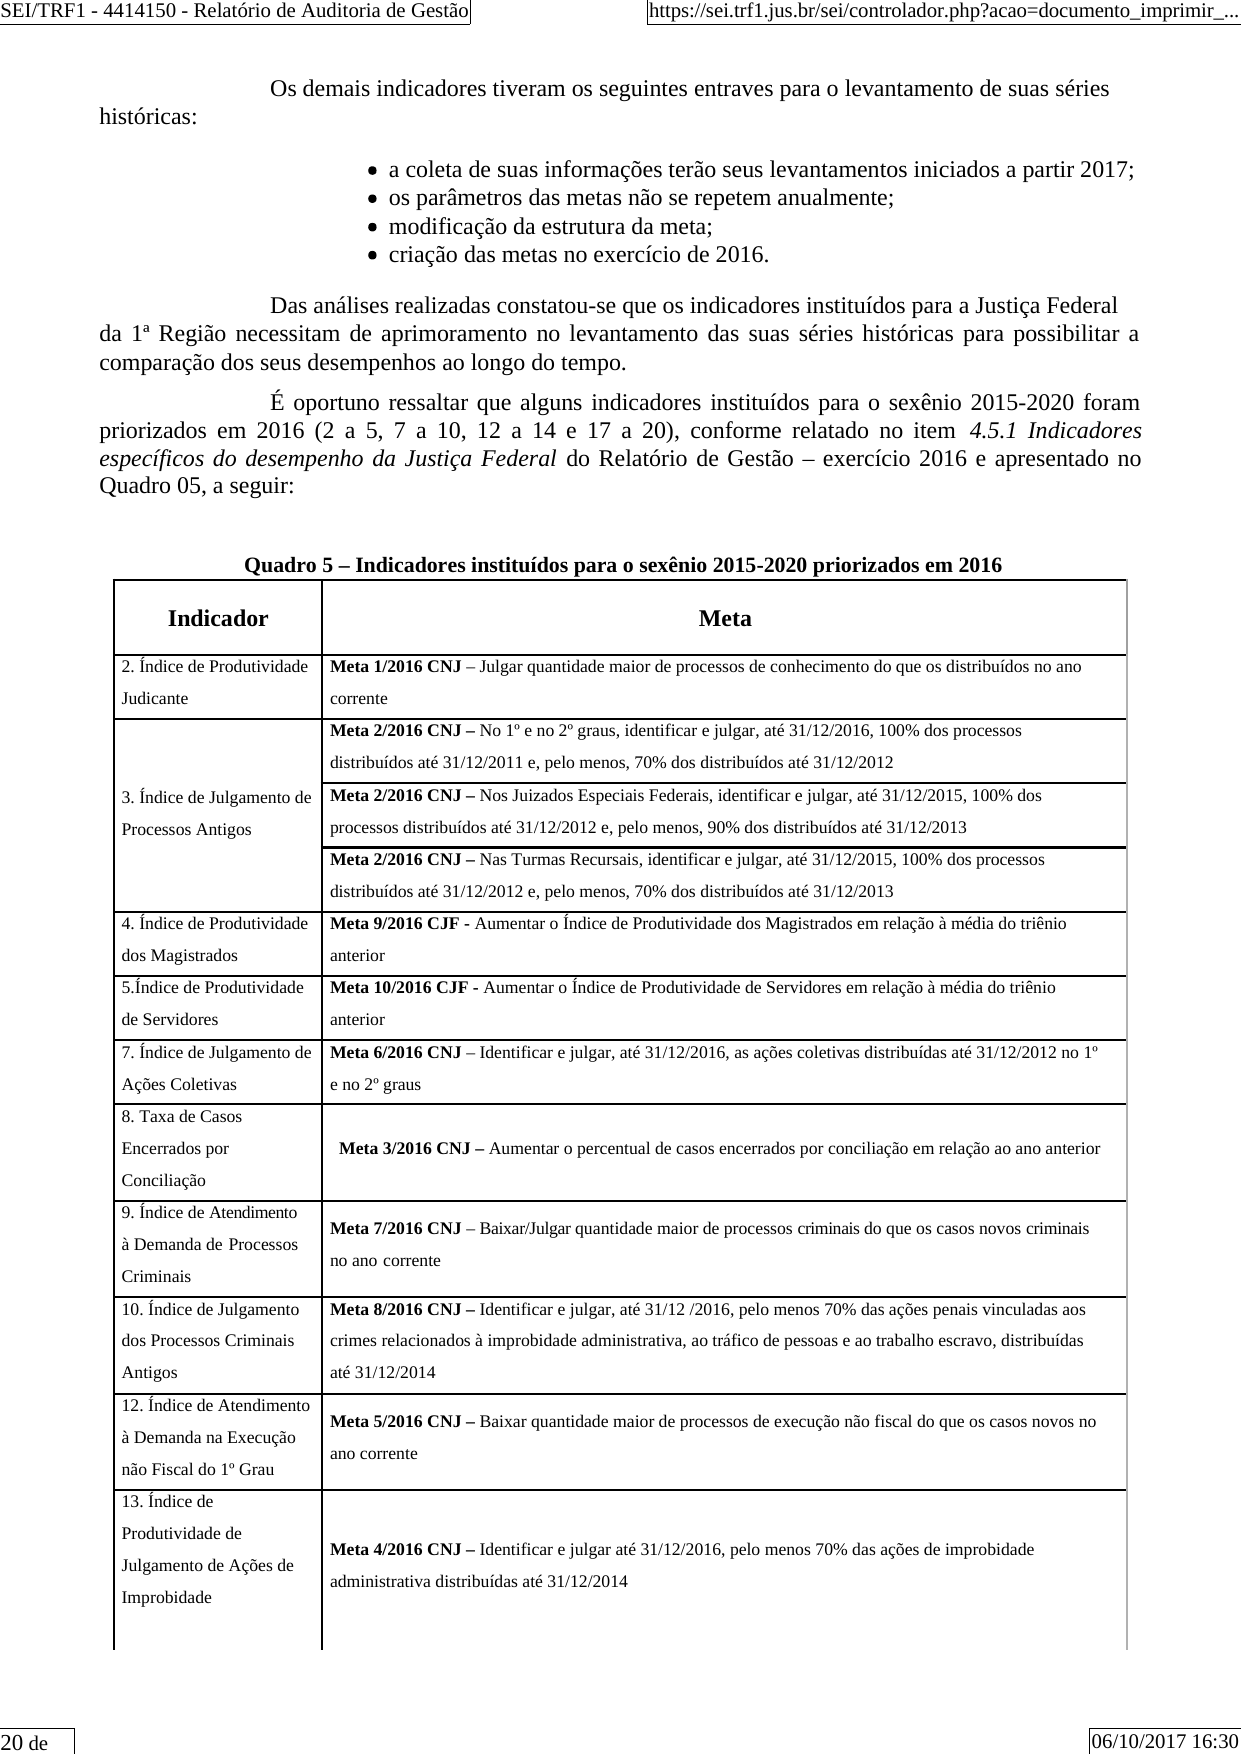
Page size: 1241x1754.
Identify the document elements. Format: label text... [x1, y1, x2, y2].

table_cell 8. Taxa de Casos Encerrados por Conciliação [115, 1105, 321, 1200]
text históricas: [99, 102, 202, 129]
table_cell 5.Índice de Produtividade de Servidores [115, 977, 321, 1039]
table_cell Meta 2/2016 CNJ – No 1º e no 2º graus, identificar e julgar, até 31/12/2016, 100% dos processos distribuídos até 31/12/2011 e, pelo menos, 70% dos distribuídos até 31/12/2012 [323, 720, 1126, 782]
text Quadro 5 – Indicadores instituídos para o sexênio 2015-2020 priorizados em 2016 [242, 552, 1005, 578]
table_cell Meta 4/2016 CNJ – Identificar e julgar até 31/12/2016, pelo menos 70% das ações de improbidade administrativa distribuídas até 31/12/2014 [323, 1491, 1126, 1650]
table_cell Meta 10/2016 CJF - Aumentar o Índice de Produtividade de Servidores em relação à média do triênio anterior [323, 977, 1126, 1039]
table_cell 4. Índice de Produtividade dos Magistrados [115, 913, 321, 975]
text modificação da estrutura da meta; criação das metas no exercício de 2016. [389, 212, 780, 267]
text É oportuno ressaltar que alguns indicadores instituídos para o sexênio 2015-2020 foram priorizados em 2016 (2 a 5, 7 a 10, 12 a 14 e 17 a 20), conforme relatado no item 4.5.1 Indicadores específicos do desempenho da Justiça Federal do Relatório de Gestão – exercício 2016 e apresentado no Quadro 05, a seguir: [99, 388, 1142, 499]
table_cell 9. Índice de Atendimento à Demanda de Processos Criminais [115, 1202, 321, 1296]
table_cell 7. Índice de Julgamento de Ações Coletivas [115, 1041, 321, 1103]
text Os demais indicadores tiveram os seguintes entraves para o levantamento de suas séries [270, 74, 1178, 102]
table_cell 3. Índice de Julgamento de Processos Antigos [115, 720, 321, 911]
table_cell Meta 2/2016 CNJ – Nas Turmas Recursais, identificar e julgar, até 31/12/2015, 100% dos processos distribuídos até 31/12/2012 e, pelo menos, 70% dos distribuídos até 31/12/2013 [323, 849, 1126, 911]
table_cell Meta 9/2016 CJF - Aumentar o Índice de Produtividade dos Magistrados em relação à média do triênio anterior [323, 913, 1126, 975]
table_cell 2. Índice de Produtividade Judicante [115, 656, 321, 718]
table_cell 10. Índice de Julgamento dos Processos Criminais Antigos [115, 1298, 321, 1393]
table_cell 12. Índice de Atendimento à Demanda na Execução não Fiscal do 1º Grau [115, 1395, 321, 1489]
table_cell Meta 1/2016 CNJ – Julgar quantidade maior de processos de conhecimento do que os distribuídos no ano corrente [323, 656, 1126, 718]
text Das análises realizadas constatou-se que os indicadores instituídos para a Justiça Federal [270, 291, 1178, 319]
text da 1ª Região necessitam de aprimoramento no levantamento das suas séries históricas para possibilitar a comparação dos seus desempenhos ao longo do tempo. [99, 319, 1141, 375]
table_cell Meta 8/2016 CNJ – Identificar e julgar, até 31/12 /2016, pelo menos 70% das ações penais vinculadas aos crimes relacionados à improbidade administrativa, ao tráfico de pessoas e ao trabalho escravo, distribuídas até 31/12/2014 [323, 1298, 1126, 1393]
table_cell Meta 3/2016 CNJ – Aumentar o percentual de casos encerrados por conciliação em relação ao ano anterior [323, 1105, 1126, 1200]
table_header Indicador [115, 581, 321, 654]
table_cell Meta 5/2016 CNJ – Baixar quantidade maior de processos de execução não fiscal do que os casos novos no ano corrente [323, 1395, 1126, 1489]
text a coleta de suas informações terão seus levantamentos iniciados a partir 2017; os parâmetros das metas não se repetem anualmente; [389, 155, 1155, 211]
table_cell Meta 2/2016 CNJ – Nos Juizados Especiais Federais, identificar e julgar, até 31/12/2015, 100% dos processos distribuídos até 31/12/2012 e, pelo menos, 90% dos distribuídos até 31/12/2013 [323, 784, 1126, 846]
table_cell Meta 7/2016 CNJ – Baixar/Julgar quantidade maior de processos criminais do que os casos novos criminais no ano corrente [323, 1202, 1126, 1296]
table_cell Meta 6/2016 CNJ – Identificar e julgar, até 31/12/2016, as ações coletivas distribuídas até 31/12/2012 no 1º e no 2º graus [323, 1041, 1126, 1103]
table_header Meta [323, 581, 1126, 654]
table_cell 13. Índice de Produtividade de Julgamento de Ações de Improbidade [115, 1491, 321, 1650]
